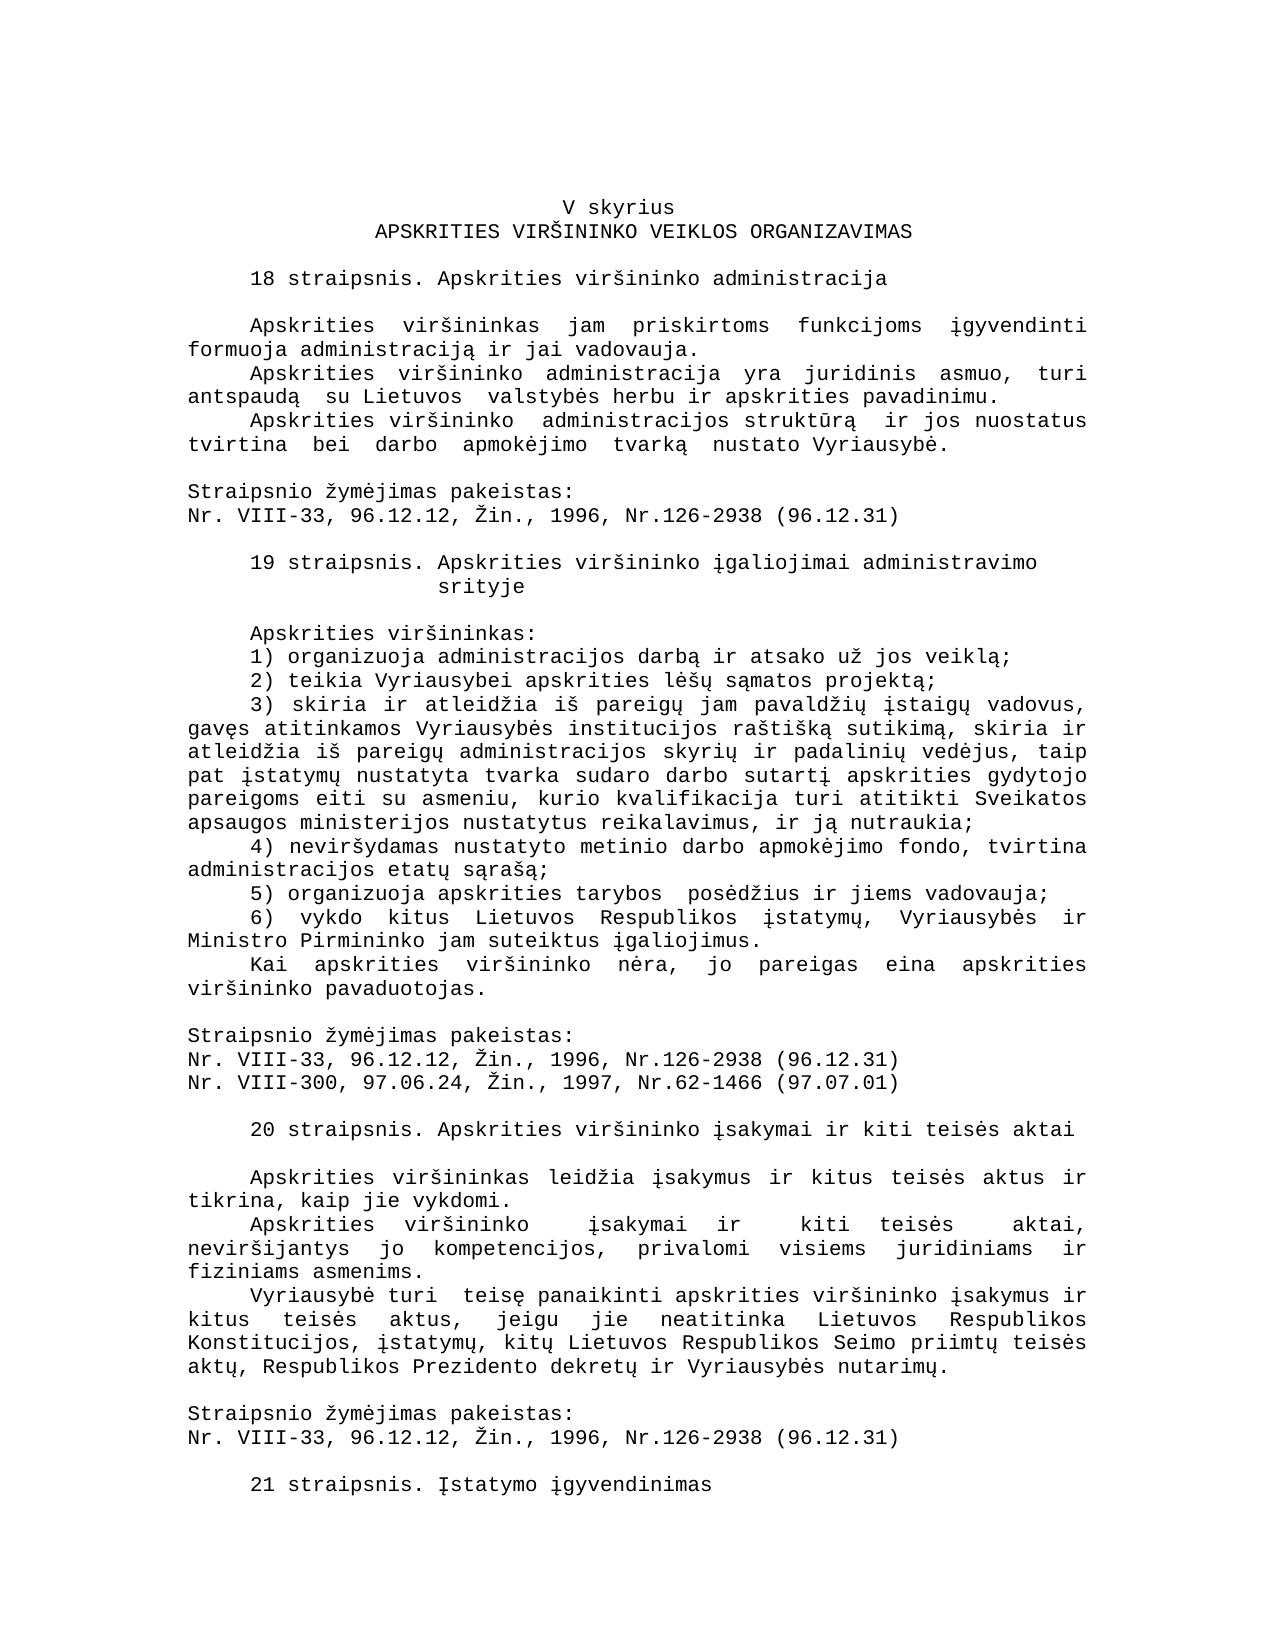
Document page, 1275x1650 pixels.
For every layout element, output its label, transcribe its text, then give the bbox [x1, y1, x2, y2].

text Straipsnio žymėjimas pakeistas: [187, 481, 1087, 505]
text Apskrities viršininkas: [187, 623, 1087, 647]
text APSKRITIES VIRŠININKO VEIKLOS ORGANIZAVIMAS [187, 221, 1087, 244]
text Nr. VIII-33, 96.12.12, Žin., 1996, Nr.126-2938 (96.12.31) [187, 1048, 1087, 1072]
text 19 straipsnis. Apskrities viršininko įgaliojimai administravimo [187, 552, 1087, 576]
text Straipsnio žymėjimas pakeistas: [187, 1025, 1087, 1048]
text V skyrius [187, 197, 1087, 221]
text srityje [187, 576, 1087, 599]
text Straipsnio žymėjimas pakeistas: [187, 1403, 1087, 1427]
text Apskrities viršininkas leidžia įsakymus ir kitus teisės aktus ir tikrina, kaip jie vykdomi. [187, 1167, 1087, 1214]
text 18 straipsnis. Apskrities viršininko administracija [187, 268, 1087, 292]
text 4) neviršydamas nustatyto metinio darbo apmokėjimo fondo, tvirtina administracijos etatų sąrašą; [187, 836, 1087, 883]
text Apskrities viršininko įsakymai ir kiti teisės aktai, neviršijantys jo kompetencijos, privalomi visiems juridiniams ir fiziniams asmenims. [187, 1214, 1087, 1285]
text 20 straipsnis. Apskrities viršininko įsakymai ir kiti teisės aktai [187, 1119, 1087, 1143]
text 5) organizuoja apskrities tarybos posėdžius ir jiems vadovauja; [187, 883, 1087, 907]
text Apskrities viršininko administracijos struktūrą ir jos nuostatus tvirtina bei darbo apmokėjimo tvarką nustato Vyriausybė. [187, 410, 1087, 457]
text 3) skiria ir atleidžia iš pareigų jam pavaldžių įstaigų vadovus, gavęs atitinkamos Vyriausybės institucijos raštišką sutikimą, skiria ir atleidžia iš pareigų administracijos skyrių ir padalinių vedėjus, taip pat įstatymų nustatyta tvarka sudaro darbo sutartį apskrities gydytojo pareigoms eiti su asmeniu, kurio kvalifikacija turi atitikti Sveikatos apsaugos ministerijos nustatytus reikalavimus, ir ją nutraukia; [187, 694, 1087, 836]
text 6) vykdo kitus Lietuvos Respublikos įstatymų, Vyriausybės ir Ministro Pirmininko jam suteiktus įgaliojimus. [187, 907, 1087, 954]
text Nr. VIII-33, 96.12.12, Žin., 1996, Nr.126-2938 (96.12.31) [187, 1427, 1087, 1451]
text Vyriausybė turi teisę panaikinti apskrities viršininko įsakymus ir kitus teisės aktus, jeigu jie neatitinka Lietuvos Respublikos Konstitucijos, įstatymų, kitų Lietuvos Respublikos Seimo priimtų teisės aktų, Respublikos Prezidento dekretų ir Vyriausybės nutarimų. [187, 1285, 1087, 1379]
text 21 straipsnis. Įstatymo įgyvendinimas [187, 1474, 1087, 1498]
text Nr. VIII-33, 96.12.12, Žin., 1996, Nr.126-2938 (96.12.31) [187, 505, 1087, 528]
text Kai apskrities viršininko nėra, jo pareigas eina apskrities viršininko pavaduotojas. [187, 954, 1087, 1001]
text 1) organizuoja administracijos darbą ir atsako už jos veiklą; [187, 647, 1087, 670]
text 2) teikia Vyriausybei apskrities lėšų sąmatos projektą; [187, 670, 1087, 694]
text Nr. VIII-300, 97.06.24, Žin., 1997, Nr.62-1466 (97.07.01) [187, 1072, 1087, 1096]
text Apskrities viršininkas jam priskirtoms funkcijoms įgyvendinti formuoja administraciją ir jai vadovauja. [187, 316, 1087, 363]
text Apskrities viršininko administracija yra juridinis asmuo, turi antspaudą su Lietuvos valstybės herbu ir apskrities pavadinimu. [187, 363, 1087, 410]
